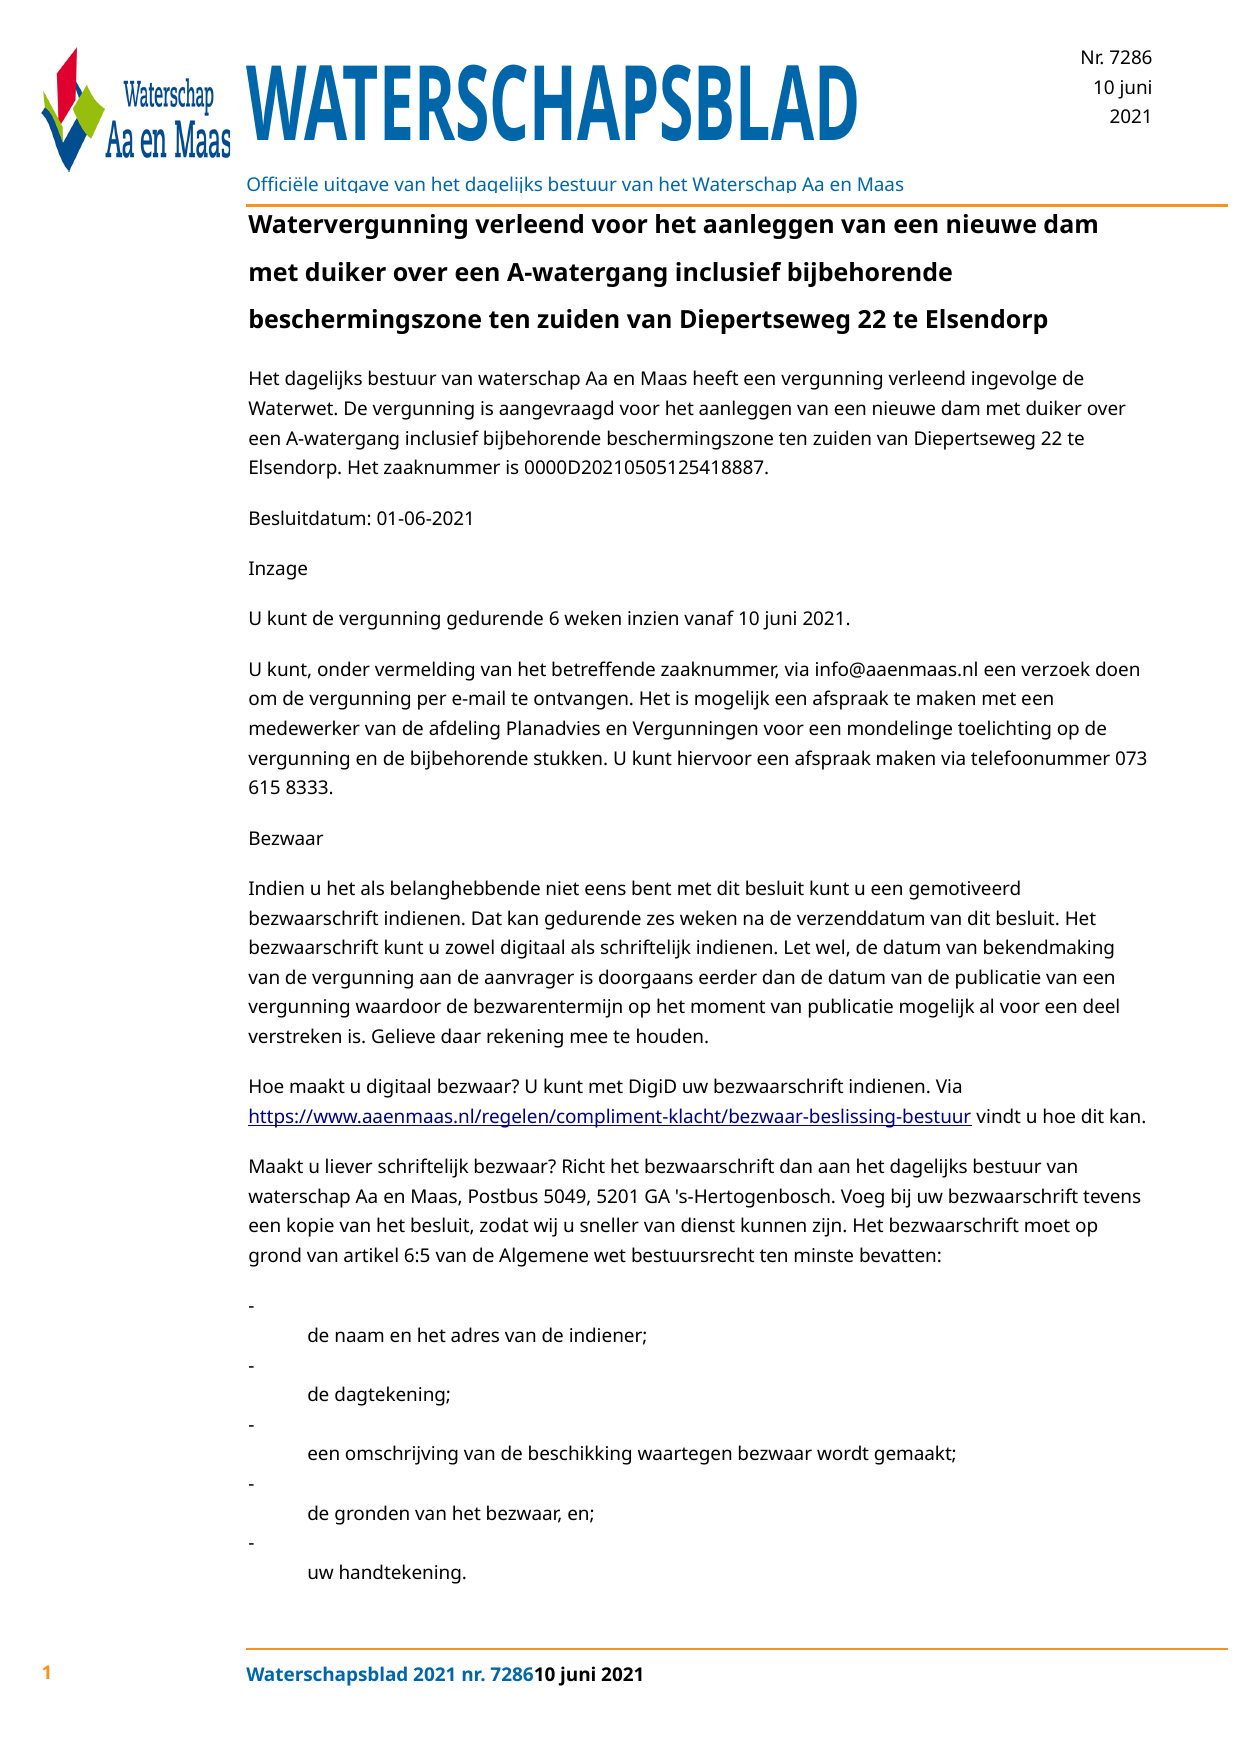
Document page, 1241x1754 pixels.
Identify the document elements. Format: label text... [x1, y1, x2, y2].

text Watervergunning verleend voor het aanleggen van een nieuwe dam met duiker over een A-watergang inclusief bijbehorende beschermingszone ten zuiden van Diepertseweg 22 te Elsendorp [248, 207, 1152, 336]
text Bezwaar [248, 825, 1152, 850]
text Indien u het als belanghebbende niet eens bent met dit besluit kunt u een gemotiveerd bezwaarschrift indienen. Dat kan gedurende zes weken na de verzenddatum van dit besluit. Het bezwaarschrift kunt u zowel digitaal als schriftelijk indienen. Let wel, de datum van bekendmaking van de vergunning aan de aanvrager is doorgaans eerder dan de datum van de publicatie van een vergunning waardoor de bezwarentermijn op het moment van publicatie mogelijk al voor een deel verstreken is. Gelieve daar rekening mee te houden. [248, 875, 1152, 1049]
list uw handtekening. [248, 1559, 1152, 1584]
text U kunt, onder vermelding van het betreffende zaaknummer, via info@aaenmaas.nl een verzoek doen om de vergunning per e-mail te ontvangen. Het is mogelijk een afspraak te maken met een medewerker van de afdeling Planadvies en Vergunningen voor een mondelinge toelichting op de vergunning en de bijbehorende stukken. U kunt hiervoor een afspraak maken via telefoonummer 073 615 8333. [248, 656, 1152, 800]
picture [41, 47, 231, 172]
text Hoe maakt u digitaal bezwaar? U kunt met DigiD uw bezwaarschrift indienen. Via https://www.aaenmaas.nl/regelen/compliment-klacht/bezwaar-beslissing-bestuur vindt u hoe dit kan. [248, 1073, 1152, 1129]
text Inzage [248, 555, 1152, 581]
text Maakt u liever schriftelijk bezwaar? Richt het bezwaarschrift dan aan het dagelijks bestuur van waterschap Aa en Maas, Postbus 5049, 5201 GA 's-Hertogenbosch. Voeg bij uw bezwaarschrift tevens een kopie van het besluit, zodat wij u sneller van dienst kunnen zijn. Het bezwaarschrift moet op grond van artikel 6:5 van de Algemene wet bestuursrecht ten minste bevatten: [248, 1153, 1152, 1268]
list de gronden van het bezwaar, en; [248, 1500, 1152, 1525]
list de dagtekening; [248, 1381, 1152, 1407]
list een omschrijving van de beschikking waartegen bezwaar wordt gemaakt; [248, 1441, 1152, 1466]
list de naam en het adres van de indiener; [248, 1322, 1152, 1348]
text Het dagelijks bestuur van waterschap Aa en Maas heeft een vergunning verleend ingevolge de Waterwet. De vergunning is aangevraagd voor het aanleggen van een nieuwe dam met duiker over een A-watergang inclusief bijbehorende beschermingszone ten zuiden van Diepertseweg 22 te Elsendorp. Het zaaknummer is 0000D20210505125418887. [248, 366, 1152, 480]
text Besluitdatum: 01-06-2021 [248, 505, 1152, 530]
text U kunt de vergunning gedurende 6 weken inzien vanaf 10 juni 2021. [248, 606, 1152, 631]
